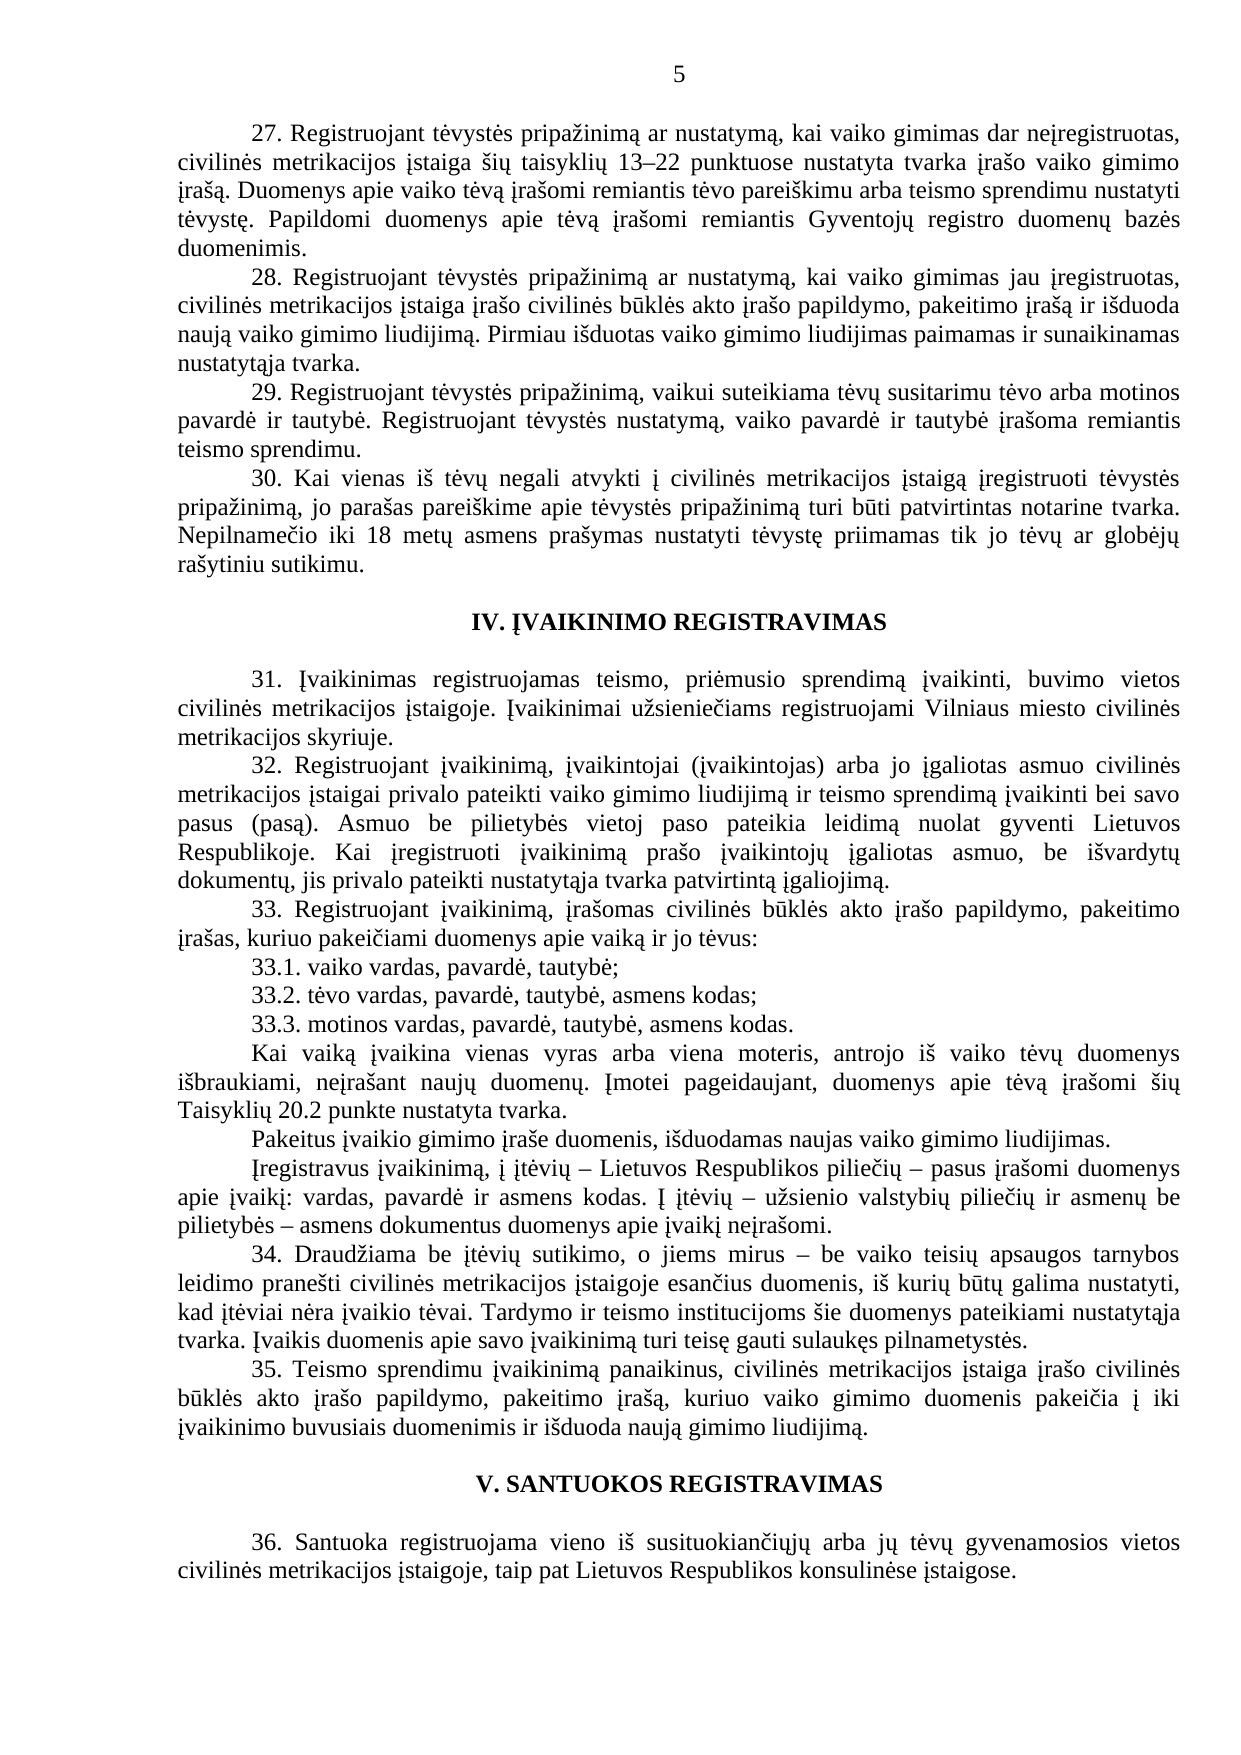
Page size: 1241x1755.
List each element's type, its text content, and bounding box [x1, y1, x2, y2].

text 29. Registruojant tėvystės pripažinimą, vaikui suteikiama tėvų susitarimu tėvo arba motinos pavardė ir tautybė. Registruojant tėvystės nustatymą, vaiko pavardė ir tautybė įrašoma remiantis teismo sprendimu. [177, 377, 1181, 463]
text 33.1. vaiko vardas, pavardė, tautybė; [177, 952, 1181, 981]
text Įregistravus įvaikinimą, į įtėvių – Lietuvos Respublikos piliečių – pasus įrašomi duomenys apie įvaikį: vardas, pavardė ir asmens kodas. Į įtėvių – užsienio valstybių piliečių ir asmenų be pilietybės – asmens dokumentus duomenys apie įvaikį neįrašomi. [177, 1153, 1181, 1239]
text 36. Santuoka registruojama vieno iš susituokiančiųjų arba jų tėvų gyvenamosios vietos civilinės metrikacijos įstaigoje, taip pat Lietuvos Respublikos konsulinėse įstaigose. [177, 1527, 1181, 1584]
text Kai vaiką įvaikina vienas vyras arba viena moteris, antrojo iš vaiko tėvų duomenys išbraukiami, neįrašant naujų duomenų. Įmotei pageidaujant, duomenys apie tėvą įrašomi šių Taisyklių 20.2 punkte nustatyta tvarka. [177, 1038, 1181, 1124]
text 34. Draudžiama be įtėvių sutikimo, o jiems mirus – be vaiko teisių apsaugos tarnybos leidimo pranešti civilinės metrikacijos įstaigoje esančius duomenis, iš kurių būtų galima nustatyti, kad įtėviai nėra įvaikio tėvai. Tardymo ir teismo institucijoms šie duomenys pateikiami nustatytąja tvarka. Įvaikis duomenis apie savo įvaikinimą turi teisę gauti sulaukęs pilnametystės. [177, 1239, 1181, 1354]
text 35. Teismo sprendimu įvaikinimą panaikinus, civilinės metrikacijos įstaiga įrašo civilinės būklės akto įrašo papildymo, pakeitimo įrašą, kuriuo vaiko gimimo duomenis pakeičia į iki įvaikinimo buvusiais duomenimis ir išduoda naują gimimo liudijimą. [177, 1354, 1181, 1441]
text IV. ĮVAIKINIMO REGISTRAVIMAS [177, 607, 1181, 636]
text 31. Įvaikinimas registruojamas teismo, priėmusio sprendimą įvaikinti, buvimo vietos civilinės metrikacijos įstaigoje. Įvaikinimai užsieniečiams registruojami Vilniaus miesto civilinės metrikacijos skyriuje. [177, 664, 1181, 751]
text 30. Kai vienas iš tėvų negali atvykti į civilinės metrikacijos įstaigą įregistruoti tėvystės pripažinimą, jo parašas pareiškime apie tėvystės pripažinimą turi būti patvirtintas notarine tvarka. Nepilnamečio iki 18 metų asmens prašymas nustatyti tėvystę priimamas tik jo tėvų ar globėjų rašytiniu sutikimu. [177, 463, 1181, 578]
text 32. Registruojant įvaikinimą, įvaikintojai (įvaikintojas) arba jo įgaliotas asmuo civilinės metrikacijos įstaigai privalo pateikti vaiko gimimo liudijimą ir teismo sprendimą įvaikinti bei savo pasus (pasą). Asmuo be pilietybės vietoj paso pateikia leidimą nuolat gyventi Lietuvos Respublikoje. Kai įregistruoti įvaikinimą prašo įvaikintojų įgaliotas asmuo, be išvardytų dokumentų, jis privalo pateikti nustatytąja tvarka patvirtintą įgaliojimą. [177, 751, 1181, 894]
text 27. Registruojant tėvystės pripažinimą ar nustatymą, kai vaiko gimimas dar neįregistruotas, civilinės metrikacijos įstaiga šių taisyklių 13–22 punktuose nustatyta tvarka įrašo vaiko gimimo įrašą. Duomenys apie vaiko tėvą įrašomi remiantis tėvo pareiškimu arba teismo sprendimu nustatyti tėvystę. Papildomi duomenys apie tėvą įrašomi remiantis Gyventojų registro duomenų bazės duomenimis. [177, 118, 1181, 262]
text Pakeitus įvaikio gimimo įraše duomenis, išduodamas naujas vaiko gimimo liudijimas. [177, 1124, 1181, 1153]
text 28. Registruojant tėvystės pripažinimą ar nustatymą, kai vaiko gimimas jau įregistruotas, civilinės metrikacijos įstaiga įrašo civilinės būklės akto įrašo papildymo, pakeitimo įrašą ir išduoda naują vaiko gimimo liudijimą. Pirmiau išduotas vaiko gimimo liudijimas paimamas ir sunaikinamas nustatytąja tvarka. [177, 262, 1181, 377]
text V. SANTUOKOS REGISTRAVIMAS [177, 1469, 1181, 1498]
text 33.2. tėvo vardas, pavardė, tautybė, asmens kodas; [177, 981, 1181, 1009]
text 33. Registruojant įvaikinimą, įrašomas civilinės būklės akto įrašo papildymo, pakeitimo įrašas, kuriuo pakeičiami duomenys apie vaiką ir jo tėvus: [177, 894, 1181, 952]
text 33.3. motinos vardas, pavardė, tautybė, asmens kodas. [177, 1009, 1181, 1038]
